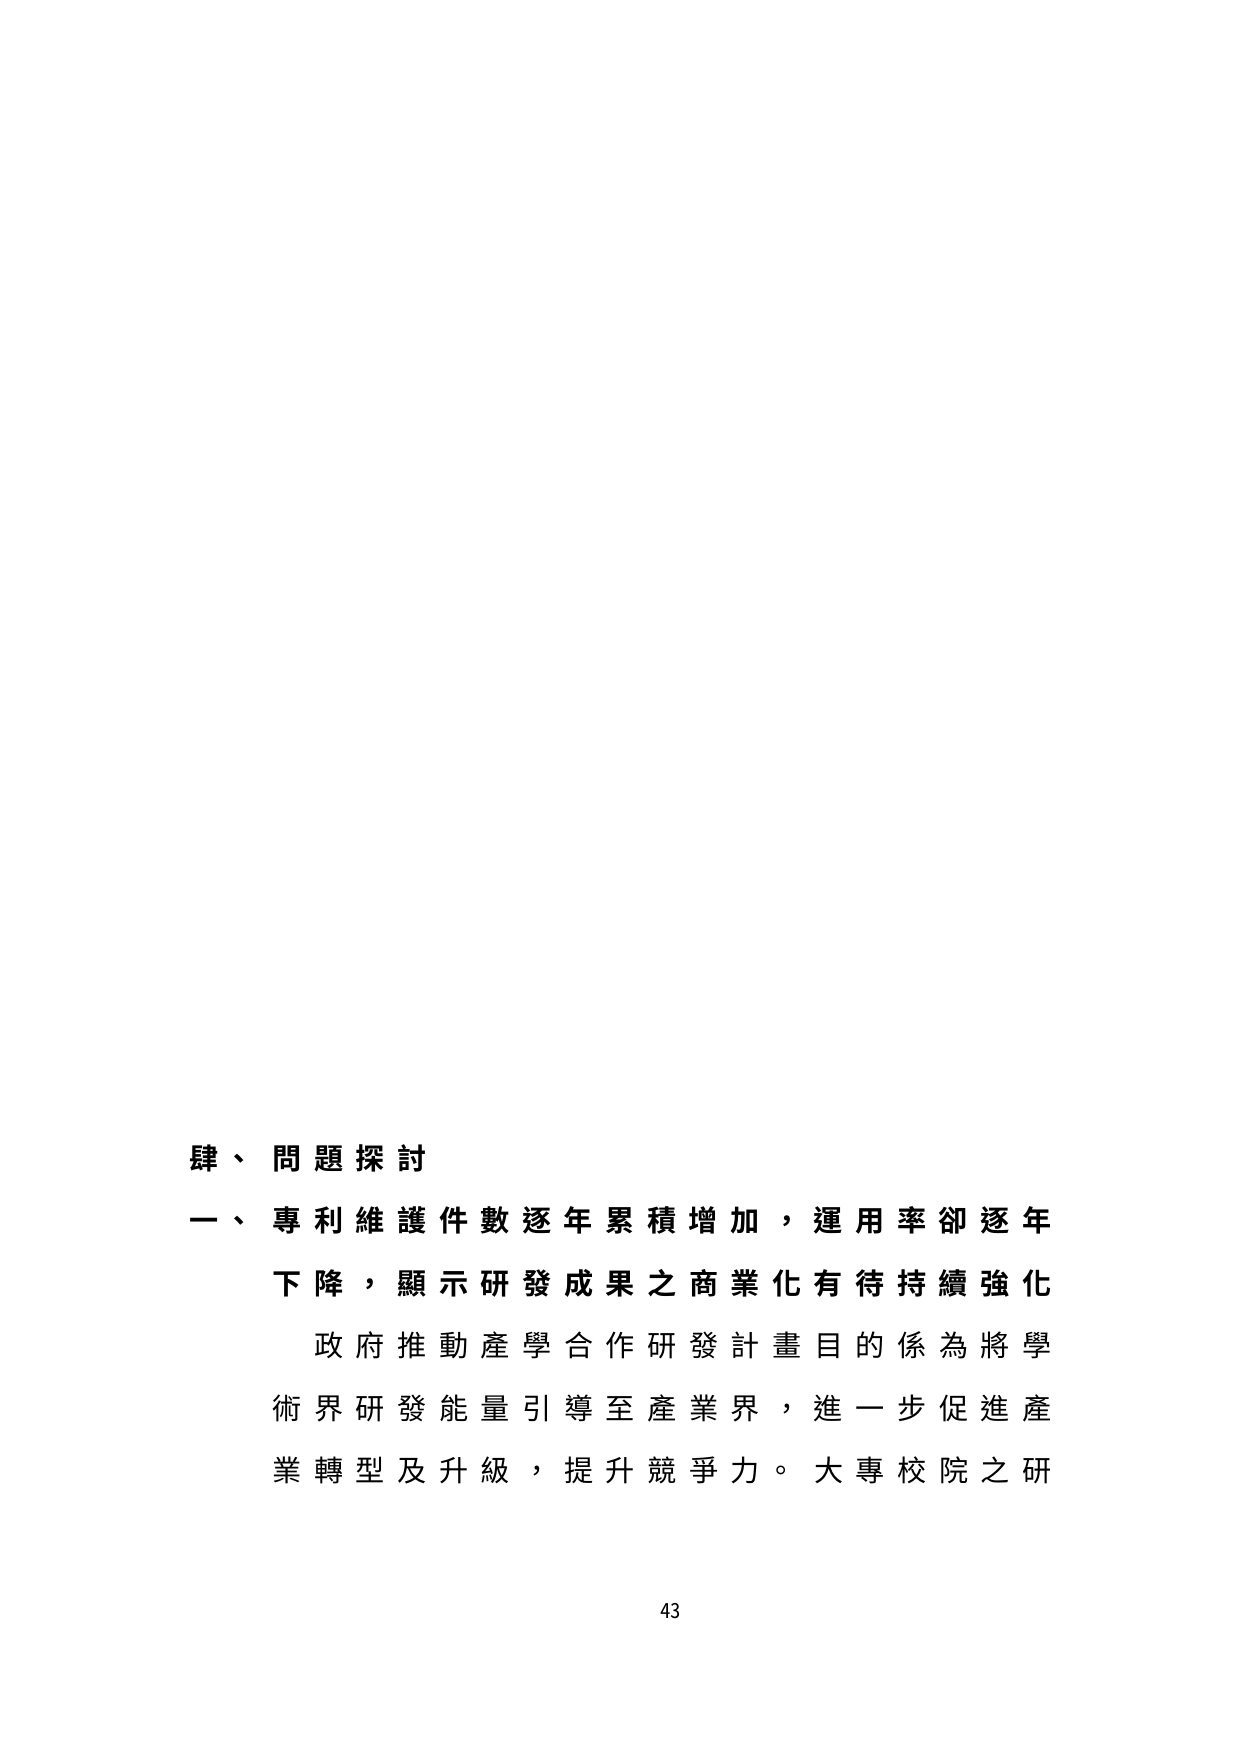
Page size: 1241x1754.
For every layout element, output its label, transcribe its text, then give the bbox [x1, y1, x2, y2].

text 政府推動產學合作研發計畫目的係為將學術界研發能量引導至產業界，進一步促進產業轉型及升級，提升競爭力。大專校院之研 [242, 1302, 1058, 1490]
text 一、專利維護件數逐年累積增加，運用率卻逐年下降，顯示研發成果之商業化有待持續強化 [183, 1177, 1058, 1302]
text 肆、問題探討 [183, 1115, 1058, 1177]
